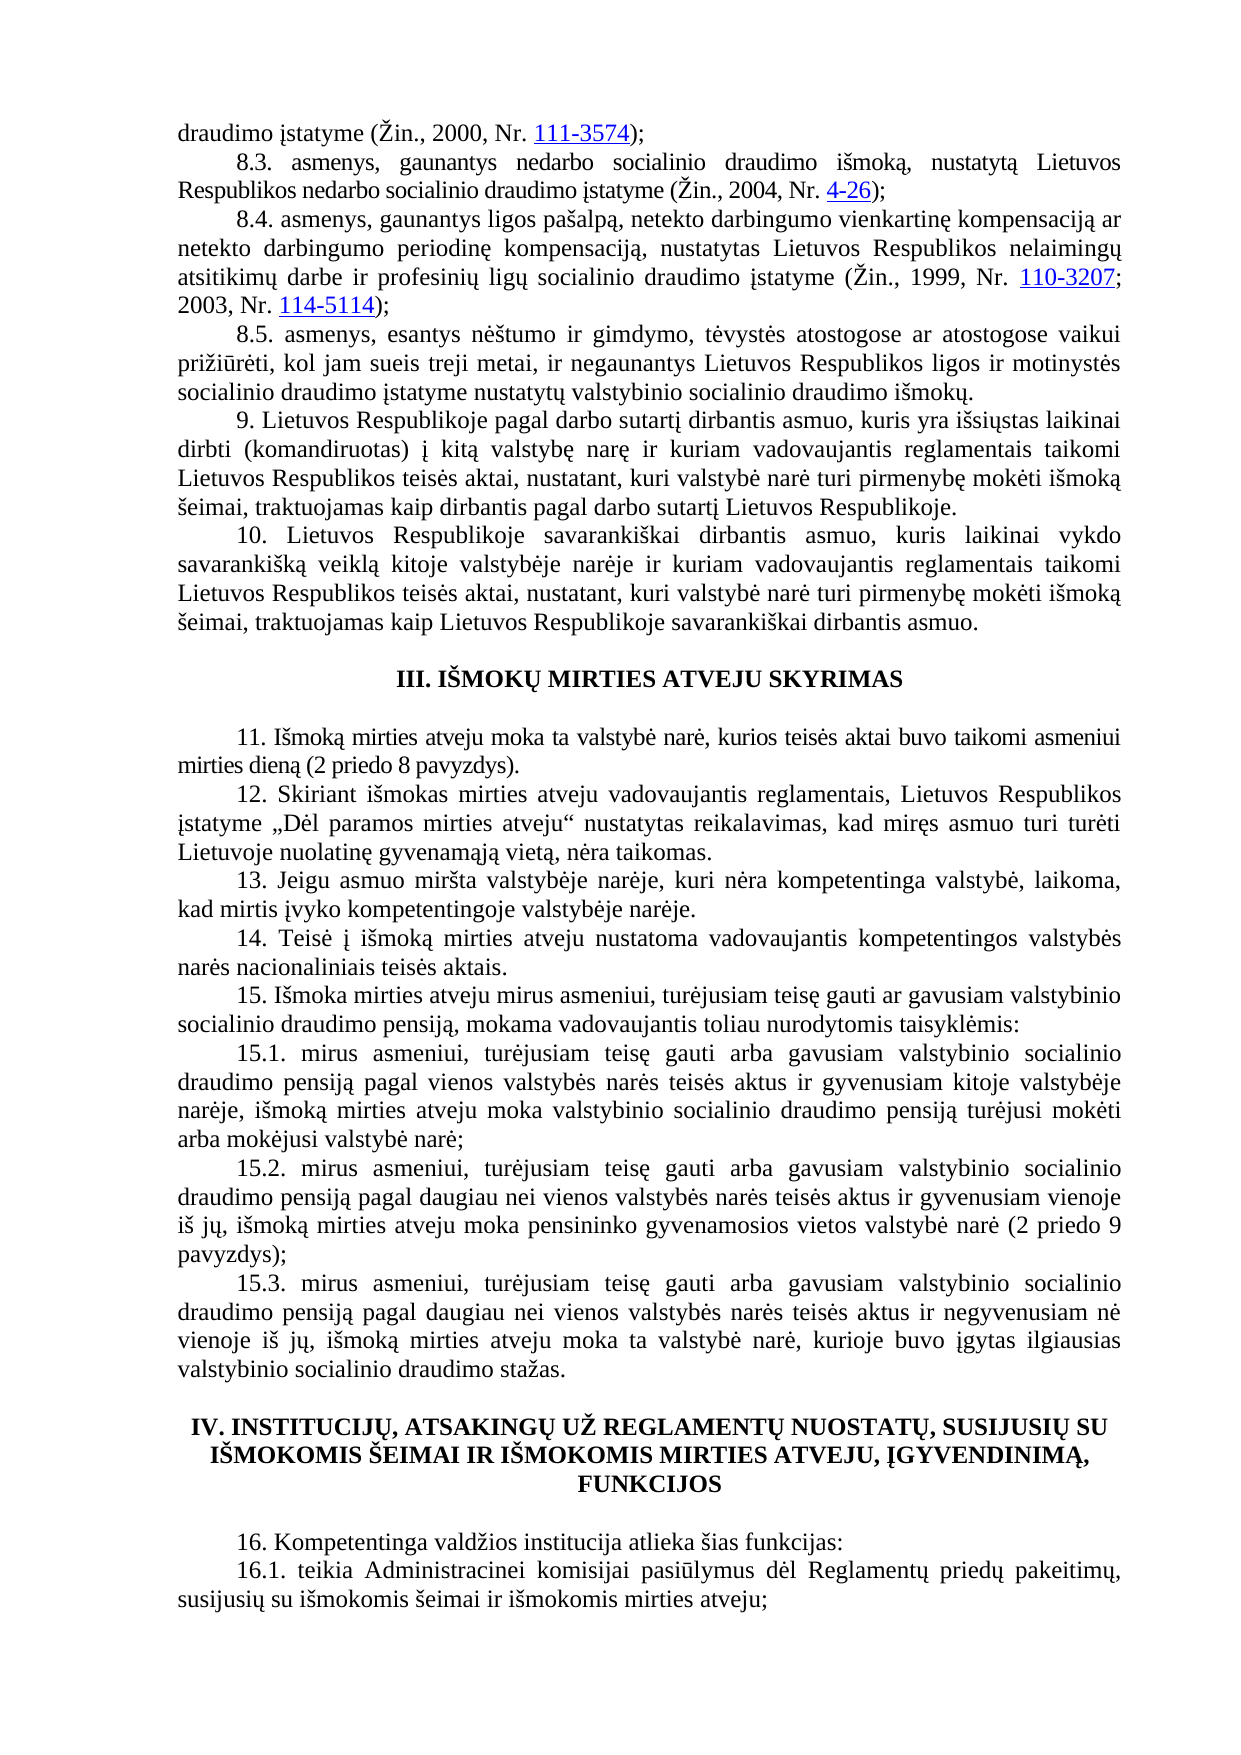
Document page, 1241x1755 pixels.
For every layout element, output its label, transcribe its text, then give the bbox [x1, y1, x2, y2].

text IV. INSTITUCIJŲ, ATSAKINGŲ UŽ REGLAMENTŲ NUOSTATŲ, SUSIJUSIŲ SU IŠMOKOMIS ŠEIMAI IR IŠMOKOMIS MIRTIES ATVEJU, ĮGYVENDINIMĄ, FUNKCIJOS [177, 1412, 1122, 1498]
text 10. Lietuvos Respublikoje savarankiškai dirbantis asmuo, kuris laikinai vykdo savarankišką veiklą kitoje valstybėje narėje ir kuriam vadovaujantis reglamentais taikomi Lietuvos Respublikos teisės aktai, nustatant, kuri valstybė narė turi pirmenybę mokėti išmoką šeimai, traktuojamas kaip Lietuvos Respublikoje savarankiškai dirbantis asmuo. [177, 521, 1122, 636]
text 13. Jeigu asmuo miršta valstybėje narėje, kuri nėra kompetentinga valstybė, laikoma, kad mirtis įvyko kompetentingoje valstybėje narėje. [177, 866, 1122, 923]
text 8.4. asmenys, gaunantys ligos pašalpą, netekto darbingumo vienkartinę kompensaciją ar netekto darbingumo periodinę kompensaciją, nustatytas Lietuvos Respublikos nelaimingų atsitikimų darbe ir profesinių ligų socialinio draudimo įstatyme (Žin., 1999, Nr. 110-3207; 2003, Nr. 114-5114); [177, 204, 1122, 319]
text 11. Išmoką mirties atveju moka ta valstybė narė, kurios teisės aktai buvo taikomi asmeniui mirties dieną (2 priedo 8 pavyzdys). [177, 722, 1122, 779]
text 9. Lietuvos Respublikoje pagal darbo sutartį dirbantis asmuo, kuris yra išsiųstas laikinai dirbti (komandiruotas) į kitą valstybę narę ir kuriam vadovaujantis reglamentais taikomi Lietuvos Respublikos teisės aktai, nustatant, kuri valstybė narė turi pirmenybę mokėti išmoką šeimai, traktuojamas kaip dirbantis pagal darbo sutartį Lietuvos Respublikoje. [177, 406, 1122, 521]
text 8.3. asmenys, gaunantys nedarbo socialinio draudimo išmoką, nustatytą Lietuvos Respublikos nedarbo socialinio draudimo įstatyme (Žin., 2004, Nr. 4-26); [177, 147, 1122, 204]
text 15.1. mirus asmeniui, turėjusiam teisę gauti arba gavusiam valstybinio socialinio draudimo pensiją pagal vienos valstybės narės teisės aktus ir gyvenusiam kitoje valstybėje narėje, išmoką mirties atveju moka valstybinio socialinio draudimo pensiją turėjusi mokėti arba mokėjusi valstybė narė; [177, 1038, 1122, 1153]
text 15. Išmoka mirties atveju mirus asmeniui, turėjusiam teisę gauti ar gavusiam valstybinio socialinio draudimo pensiją, mokama vadovaujantis toliau nurodytomis taisyklėmis: [177, 981, 1122, 1038]
text III. IŠMOKŲ MIRTIES ATVEJU SKYRIMAS [177, 664, 1122, 693]
text 16. Kompetentinga valdžios institucija atlieka šias funkcijas: [177, 1527, 1122, 1556]
text 15.3. mirus asmeniui, turėjusiam teisę gauti arba gavusiam valstybinio socialinio draudimo pensiją pagal daugiau nei vienos valstybės narės teisės aktus ir negyvenusiam nė vienoje iš jų, išmoką mirties atveju moka ta valstybė narė, kurioje buvo įgytas ilgiausias valstybinio socialinio draudimo stažas. [177, 1268, 1122, 1383]
text draudimo įstatyme (Žin., 2000, Nr. 111-3574); [177, 118, 1122, 147]
text 15.2. mirus asmeniui, turėjusiam teisę gauti arba gavusiam valstybinio socialinio draudimo pensiją pagal daugiau nei vienos valstybės narės teisės aktus ir gyvenusiam vienoje iš jų, išmoką mirties atveju moka pensininko gyvenamosios vietos valstybė narė (2 priedo 9 pavyzdys); [177, 1153, 1122, 1268]
text 16.1. teikia Administracinei komisijai pasiūlymus dėl Reglamentų priedų pakeitimų, susijusių su išmokomis šeimai ir išmokomis mirties atveju; [177, 1556, 1122, 1613]
text 14. Teisė į išmoką mirties atveju nustatoma vadovaujantis kompetentingos valstybės narės nacionaliniais teisės aktais. [177, 923, 1122, 981]
text 12. Skiriant išmokas mirties atveju vadovaujantis reglamentais, Lietuvos Respublikos įstatyme „Dėl paramos mirties atveju“ nustatytas reikalavimas, kad miręs asmuo turi turėti Lietuvoje nuolatinę gyvenamąją vietą, nėra taikomas. [177, 779, 1122, 866]
text 8.5. asmenys, esantys nėštumo ir gimdymo, tėvystės atostogose ar atostogose vaikui prižiūrėti, kol jam sueis treji metai, ir negaunantys Lietuvos Respublikos ligos ir motinystės socialinio draudimo įstatyme nustatytų valstybinio socialinio draudimo išmokų. [177, 319, 1122, 406]
